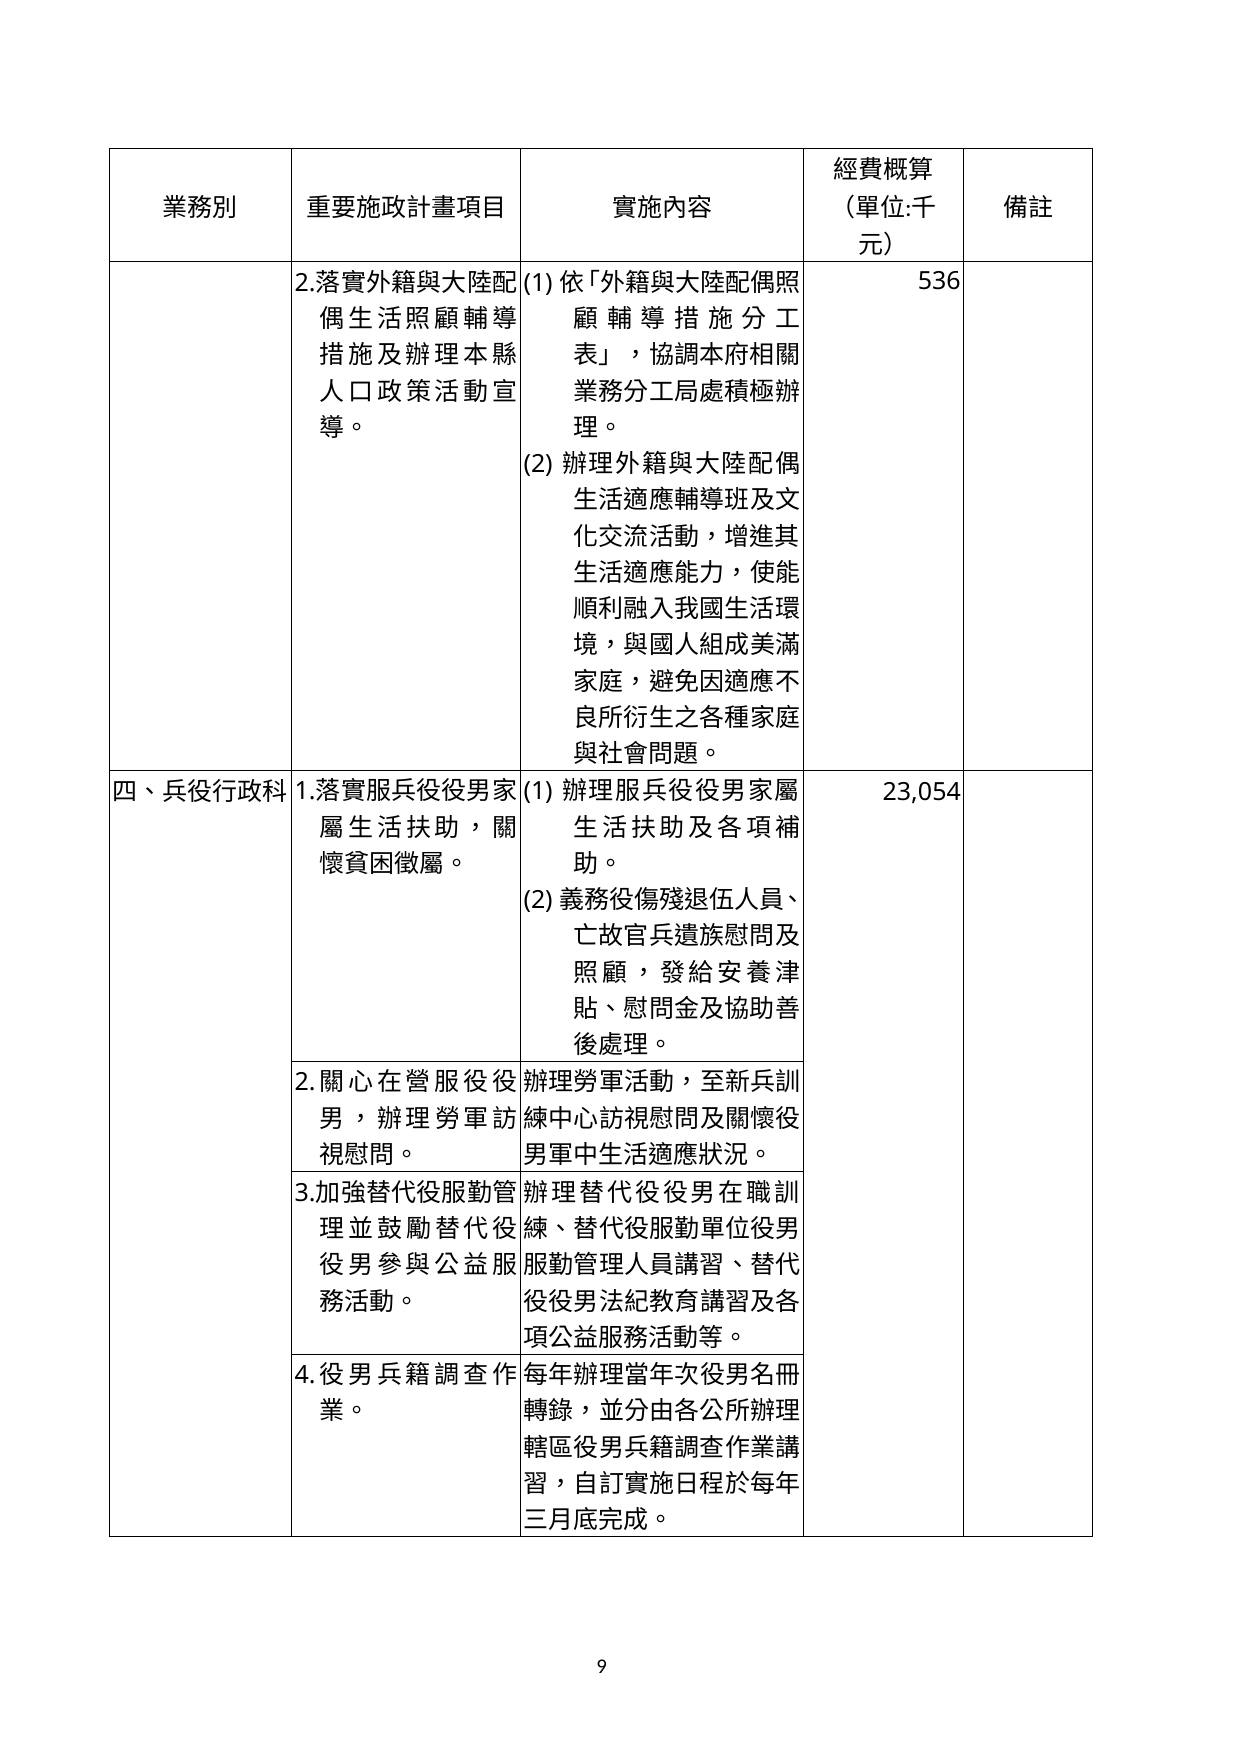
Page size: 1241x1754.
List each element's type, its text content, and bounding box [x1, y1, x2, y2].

table_cell (1) 依「外籍與大陸配偶照顧輔導措施分工表」，協調本府相關業務分工局處積極辦理。 (2) 辦理外籍與大陸配偶生活適應輔導班及文化交流活動，增進其生活適應能力，使能順利融入我國生活環境，與國人組成美滿家庭，避免因適應不良所衍生之各種家庭與社會問題。 [521, 262, 803, 770]
table_cell 四、兵役行政科 [110, 771, 291, 1536]
table_header 經費概算 （單位:千元） [804, 149, 963, 261]
table_cell 2.關心在營服役役男，辦理勞軍訪視慰問。 [292, 1062, 520, 1171]
table_cell 536 [804, 262, 963, 770]
table_cell 1.落實服兵役役男家屬生活扶助，關懷貧困徵屬。 [292, 771, 520, 1061]
table_cell 2.落實外籍與大陸配偶生活照顧輔導措施及辦理本縣人口政策活動宣導。 [292, 262, 520, 770]
table_header 備註 [964, 149, 1092, 261]
table_cell [110, 262, 291, 770]
table_cell 辦理替代役役男在職訓練、替代役服勤單位役男服勤管理人員講習、替代役役男法紀教育講習及各項公益服務活動等。 [521, 1172, 803, 1353]
table_header 業務別 [110, 149, 291, 261]
table_cell [964, 771, 1092, 1536]
table_cell 4.役男兵籍調查作業。 [292, 1355, 520, 1536]
table_cell 辦理勞軍活動，至新兵訓練中心訪視慰問及關懷役男軍中生活適應狀況。 [521, 1062, 803, 1171]
table_cell [964, 262, 1092, 770]
table_header 實施內容 [521, 149, 803, 261]
table_cell 23,054 [804, 771, 963, 1536]
table_cell 3.加強替代役服勤管理並鼓勵替代役役男參與公益服務活動。 [292, 1172, 520, 1353]
table_header 重要施政計畫項目 [292, 149, 520, 261]
table_cell 每年辦理當年次役男名冊轉錄，並分由各公所辦理轄區役男兵籍調查作業講習，自訂實施日程於每年三月底完成。 [521, 1355, 803, 1536]
table_cell (1) 辦理服兵役役男家屬生活扶助及各項補助。 (2) 義務役傷殘退伍人員、亡故官兵遺族慰問及照顧，發給安養津貼、慰問金及協助善後處理。 [521, 771, 803, 1061]
